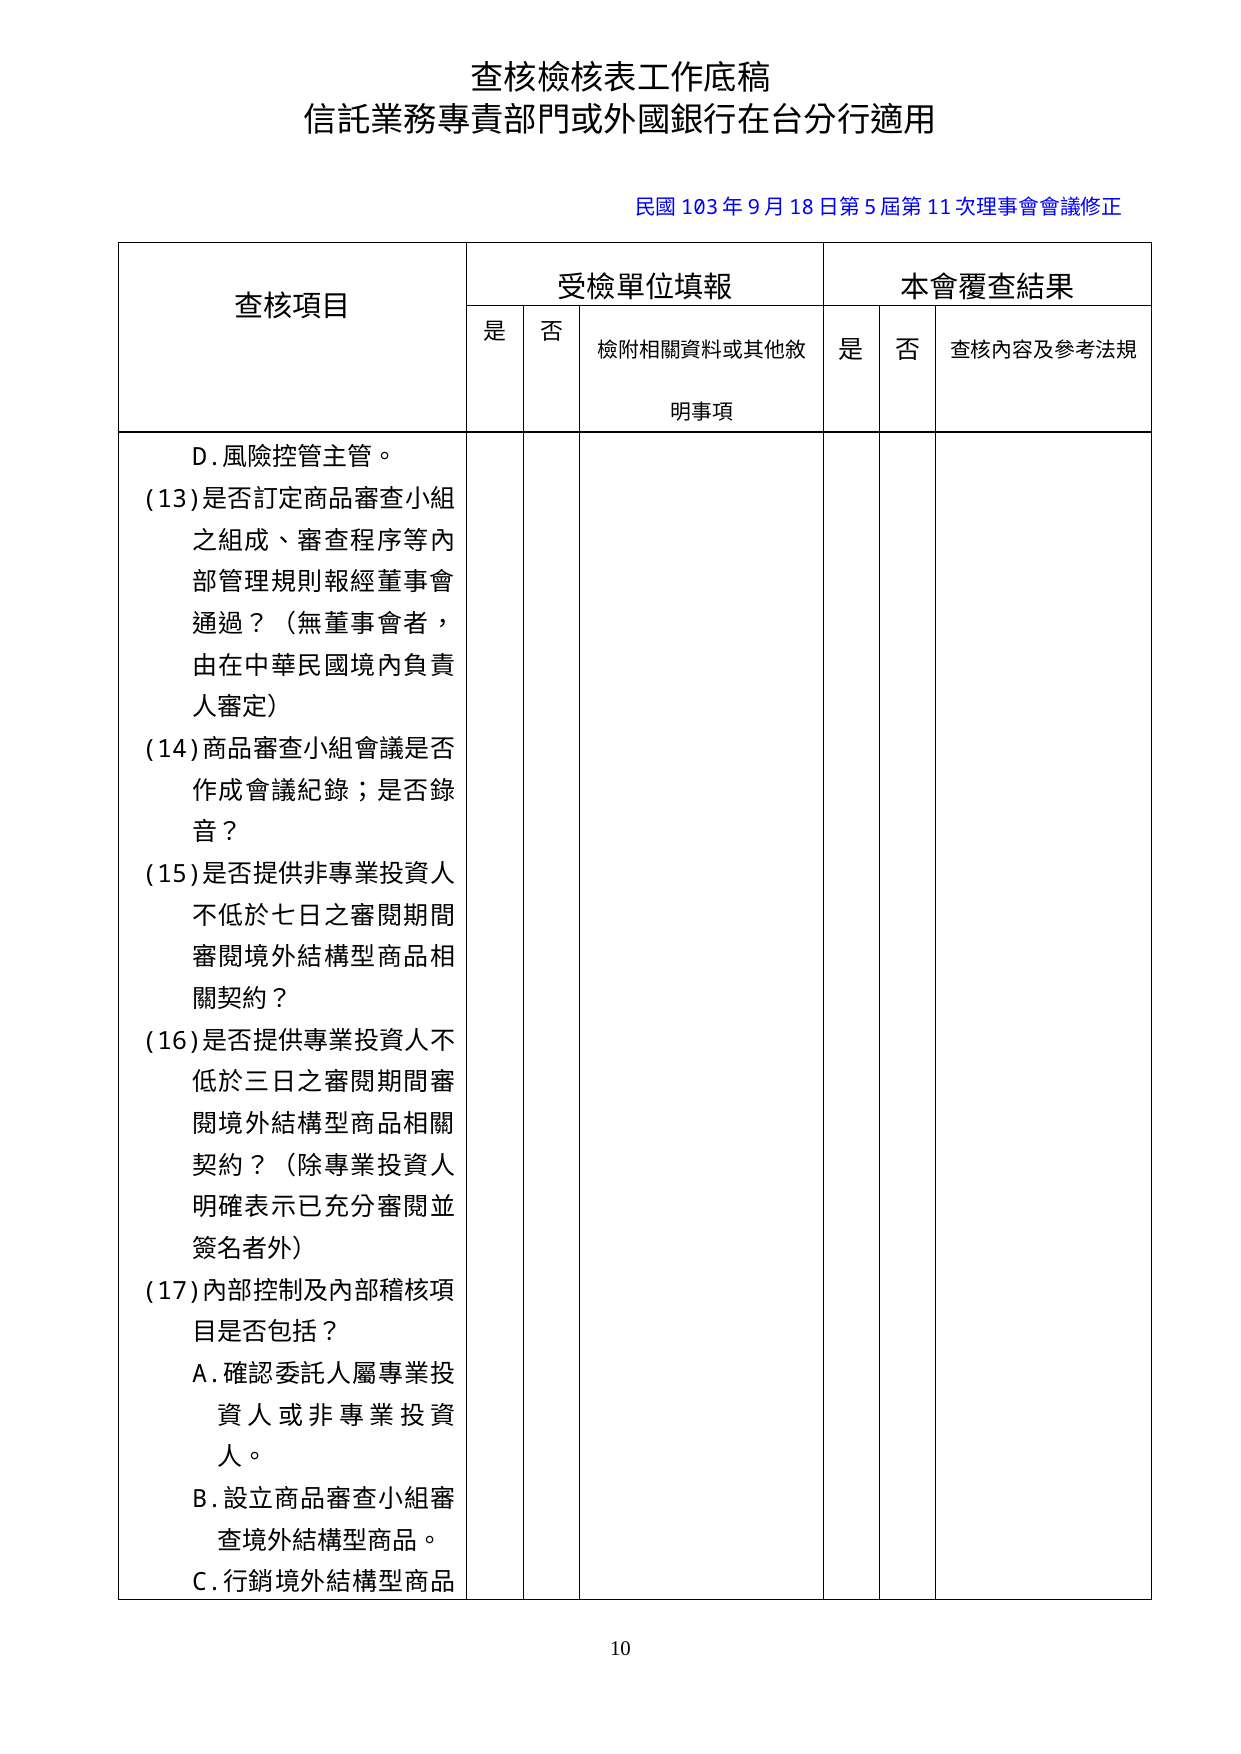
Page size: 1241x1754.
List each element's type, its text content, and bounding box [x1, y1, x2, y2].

table_cell 否 [880, 306, 935, 431]
table_cell [524, 433, 579, 1599]
table_cell [880, 433, 935, 1599]
table_cell [824, 433, 879, 1599]
table_cell D.風險控管主管。 (13)是否訂定商品審查小組之組成、審查程序等內部管理規則報經董事會通過？（無董事會者，由在中華民國境內負責人審定） (14)商品審查小組會議是否作成會議紀錄；是否錄音？ (15)是否提供非專業投資人不低於七日之審閱期間審閱境外結構型商品相關契約？ (16)是否提供專業投資人不低於三日之審閱期間審閱境外結構型商品相關契約？（除專業投資人明確表示已充分審閱並簽名者外） (17)內部控制及內部稽核項目是否包括？ A.確認委託人屬專業投資人或非專業投資人。 B.設立商品審查小組審查境外結構型商品。 C.行銷境外結構型商品 [119, 433, 466, 1599]
table_cell [580, 433, 823, 1599]
table_header 受檢單位填報 [467, 243, 823, 305]
table_cell [936, 433, 1151, 1599]
table_cell 否 [524, 306, 579, 431]
table_cell 檢附相關資料或其他敘明事項 [580, 306, 823, 431]
table_header 查核項目 [119, 243, 466, 431]
table_cell 是 [467, 306, 523, 431]
table_cell 查核內容及參考法規 [936, 306, 1151, 431]
table_header 本會覆查結果 [824, 243, 1151, 305]
table_cell [467, 433, 523, 1599]
table_cell 是 [824, 306, 879, 431]
